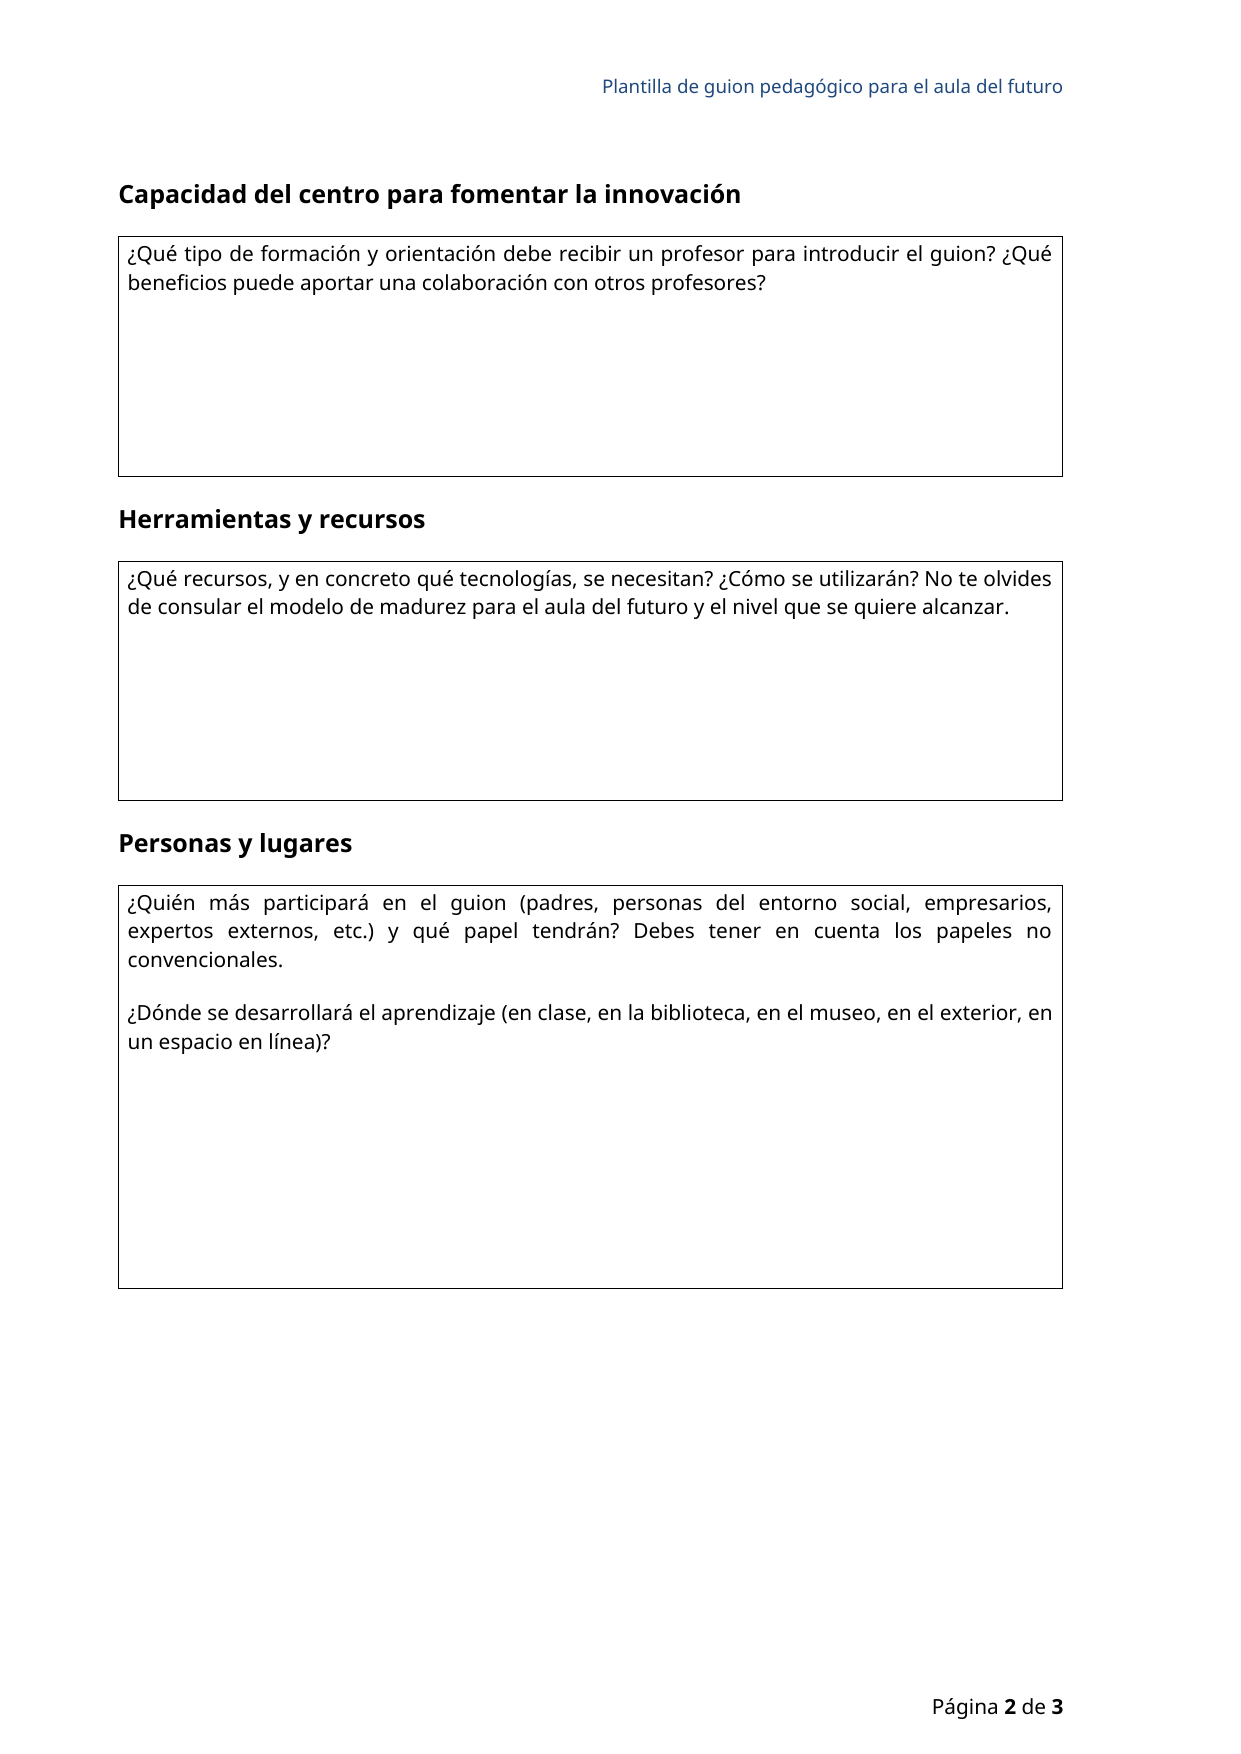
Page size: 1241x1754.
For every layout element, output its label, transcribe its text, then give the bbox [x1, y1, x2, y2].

text Capacidad del centro para fomentar la innovación [118, 177, 1063, 211]
text ¿Qué tipo de formación y orientación debe recibir un profesor para introducir el guion? ¿Qué beneficios puede aportar una colaboración con otros profesores? [119, 237, 1062, 296]
text ¿Qué recursos, y en concreto qué tecnologías, se necesitan? ¿Cómo se utilizarán? No te olvides de consular el modelo de madurez para el aula del futuro y el nivel que se quiere alcanzar. [119, 562, 1062, 621]
text ¿Dónde se desarrollará el aprendizaje (en clase, en la biblioteca, en el museo, en el exterior, en un espacio en línea)? [119, 995, 1062, 1055]
text Herramientas y recursos [118, 502, 1063, 536]
text ¿Quién más participará en el guion (padres, personas del entorno social, empresarios, expertos externos, etc.) y qué papel tendrán? Debes tener en cuenta los papeles no convencionales. [119, 886, 1062, 973]
text Personas y lugares [118, 826, 1063, 860]
